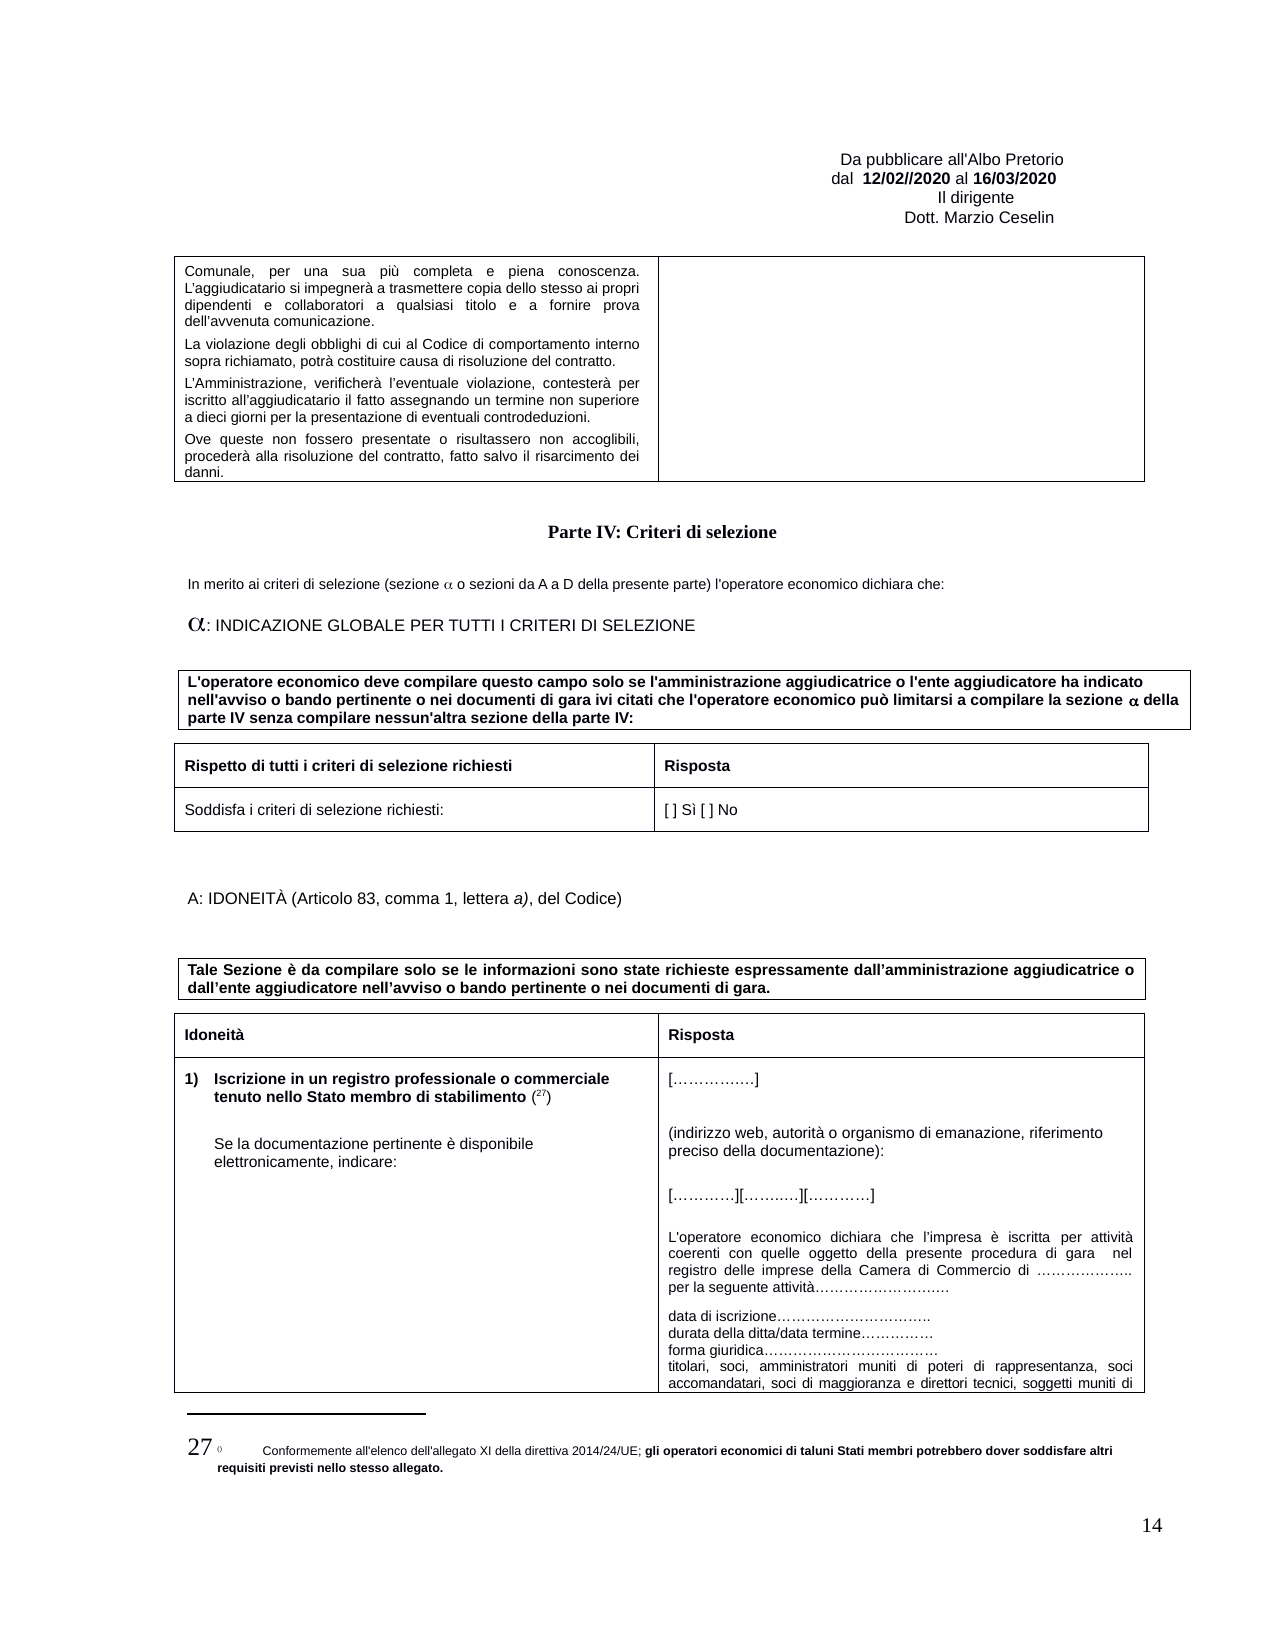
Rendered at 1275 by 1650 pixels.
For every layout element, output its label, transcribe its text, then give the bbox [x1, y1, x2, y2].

table_cell Soddisfa i criteri di selezione richiesti: [175, 788, 654, 831]
table_cell [659, 257, 1144, 481]
table_cell Iscrizione in un registro professionale o commerciale tenuto nello Stato membro di stabilimento () Se la documentazione pertinente è disponibile elettronicamente, indicare: [175, 1058, 658, 1392]
table_header Risposta [655, 744, 1148, 787]
table_cell [………….…] (indirizzo web, autorità o organismo di emanazione, riferimento preciso della documentazione): […………][……..…][…………] L'operatore economico dichiara che l’impresa è iscritta per attività coerenti con quelle oggetto della presente procedura di gara nel registro delle imprese della Camera di Commercio di ……………….. per la seguente attività…………………….… data di iscrizione………………………….. durata della ditta/data termine…………… forma giuridica……………………………… titolari, soci, amministratori muniti di poteri di rappresentanza, soci accomandatari, soci di maggioranza e direttori tecnici, soggetti muniti di [659, 1058, 1144, 1392]
table_header Risposta [659, 1014, 1144, 1057]
table_header Rispetto di tutti i criteri di selezione richiesti [175, 744, 654, 787]
table_header Idoneità [175, 1014, 658, 1057]
text In merito ai criteri di selezione (sezione  o sezioni da A a D della presente parte) l'operatore economico dichiara che: [187, 576, 1137, 592]
table_cell [ ] Sì [ ] No [655, 788, 1148, 831]
text Tale Sezione è da compilare solo se le informazioni sono state richieste espressamente dall’amministrazione aggiudicatrice o dall’ente aggiudicatore nell’avviso o bando pertinente o nei documenti di gara. [179, 959, 1145, 999]
text Parte IV: Criteri di selezione [187, 521, 1137, 543]
title A: Idoneità (Articolo 83, comma 1, lettera a), del Codice) [187, 888, 1137, 908]
title : Indicazione globale per tutti i criteri di selezione [187, 612, 1137, 638]
text L'operatore economico deve compilare questo campo solo se l'amministrazione aggiudicatrice o l'ente aggiudicatore ha indicato nell'avviso o bando pertinente o nei documenti di gara ivi citati che l'operatore economico può limitarsi a compilare la sezione  della parte IV senza compilare nessun'altra sezione della parte IV: [179, 671, 1190, 729]
table_cell Comunale, per una sua più completa e piena conoscenza. L’aggiudicatario si impegnerà a trasmettere copia dello stesso ai propri dipendenti e collaboratori a qualsiasi titolo e a fornire prova dell’avvenuta comunicazione. La violazione degli obblighi di cui al Codice di comportamento interno sopra richiamato, potrà costituire causa di risoluzione del contratto. L’Amministrazione, verificherà l’eventuale violazione, contesterà per iscritto all’aggiudicatario il fatto assegnando un termine non superiore a dieci giorni per la presentazione di eventuali controdeduzioni. Ove queste non fossero presentate o risultassero non accoglibili, procederà alla risoluzione del contratto, fatto salvo il risarcimento dei danni. [175, 257, 658, 481]
